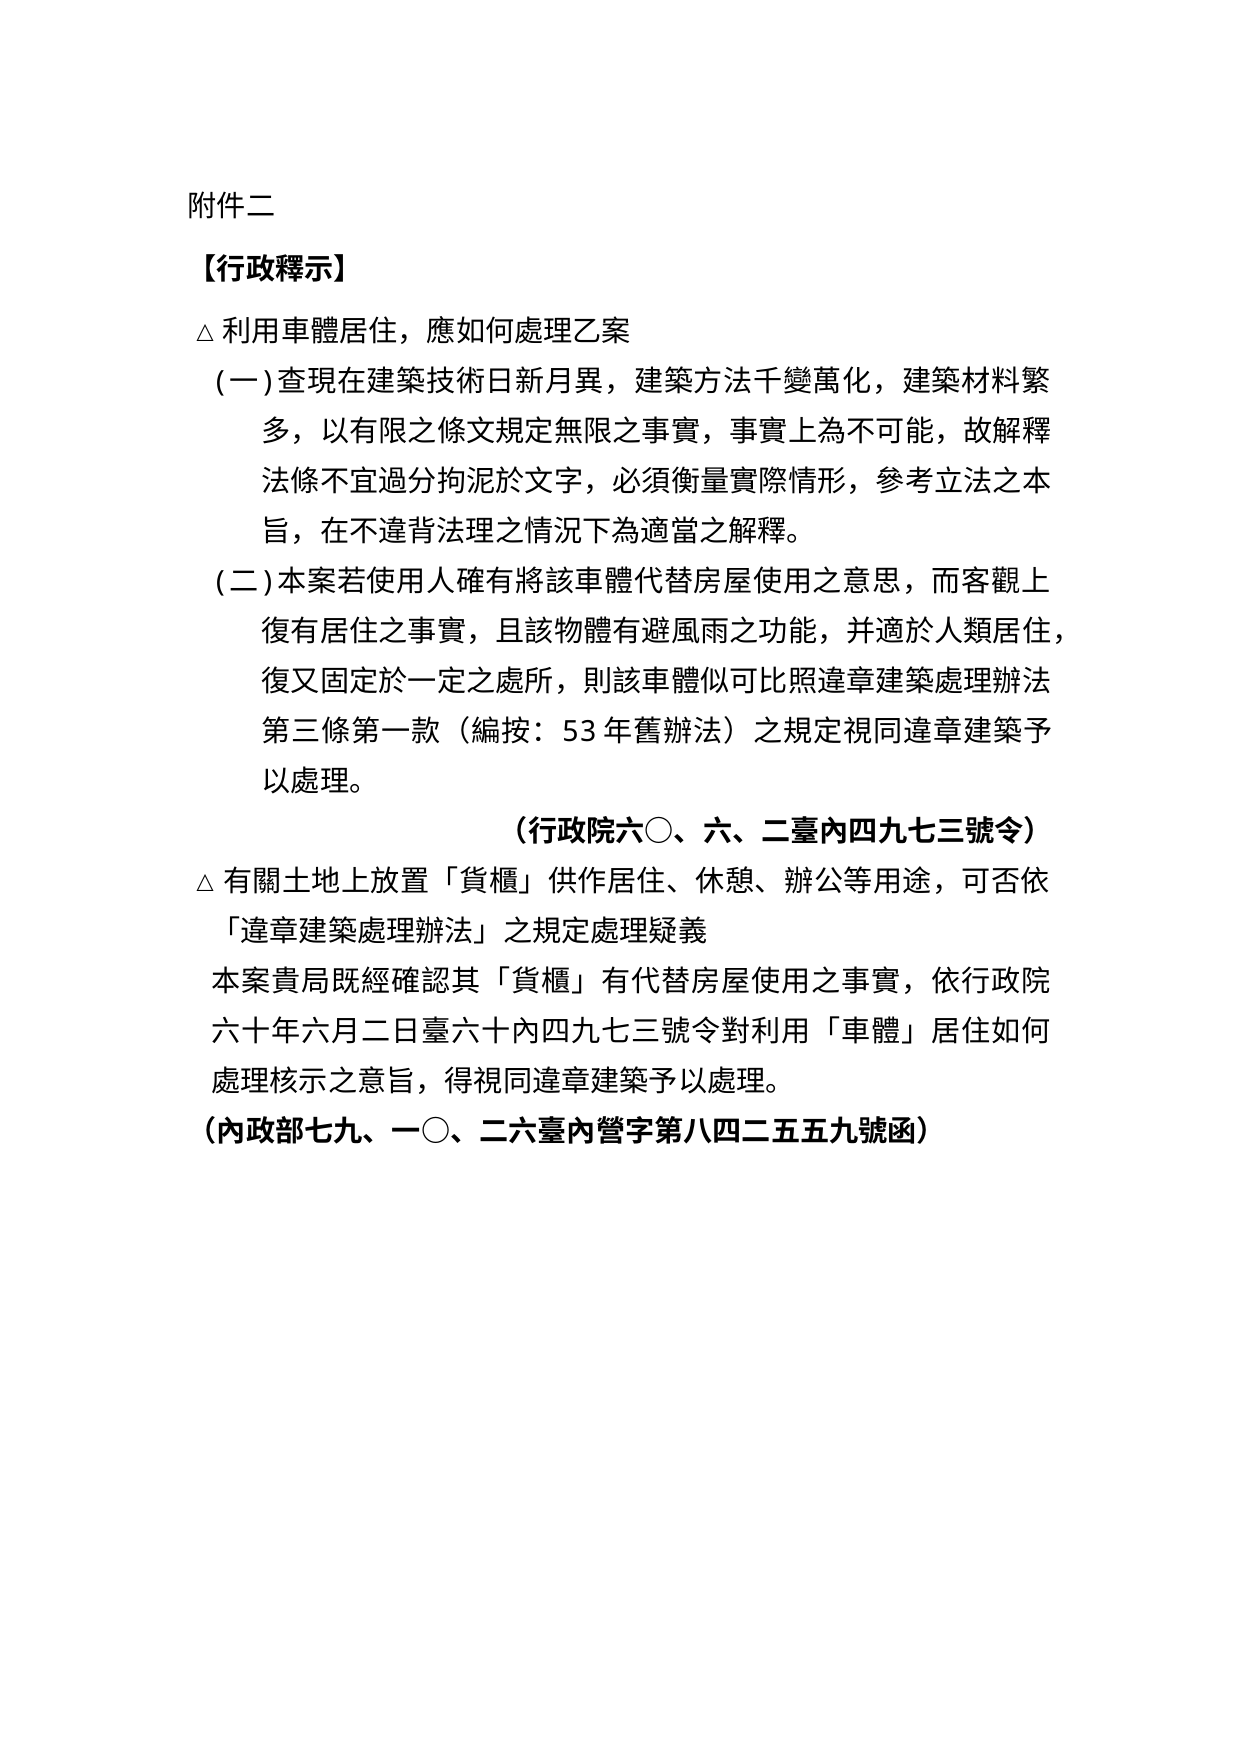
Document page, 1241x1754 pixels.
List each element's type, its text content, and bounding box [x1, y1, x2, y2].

text △有關土地上放置「貨櫃」供作居住、休憩、辦公等用途，可否依「違章建築處理辦法」之規定處理疑義 [187, 850, 1053, 950]
text 本案貴局既經確認其「貨櫃」有代替房屋使用之事實，依行政院六十年六月二日臺六十內四九七三號令對利用「車體」居住如何處理核示之意旨，得視同違章建築予以處理。 [211, 950, 1053, 1100]
text 附件二 [187, 175, 1053, 225]
text （內政部七九、一○、二六臺內營字第八四二五五九號函） [187, 1100, 1053, 1150]
text （行政院六○、六、二臺內四九七三號令） [187, 800, 1053, 850]
text (一)查現在建築技術日新月異，建築方法千變萬化，建築材料繁多，以有限之條文規定無限之事實，事實上為不可能，故解釋法條不宜過分拘泥於文字，必須衡量實際情形，參考立法之本旨，在不違背法理之情況下為適當之解釋。 [211, 350, 1053, 550]
text 【行政釋示】 [187, 237, 1053, 287]
text △利用車體居住，應如何處理乙案 [187, 300, 1053, 350]
text (二)本案若使用人確有將該車體代替房屋使用之意思，而客觀上復有居住之事實，且該物體有避風雨之功能，并適於人類居住，復又固定於一定之處所，則該車體似可比照違章建築處理辦法第三條第一款（編按：53年舊辦法）之規定視同違章建築予以處理。 [211, 550, 1053, 800]
